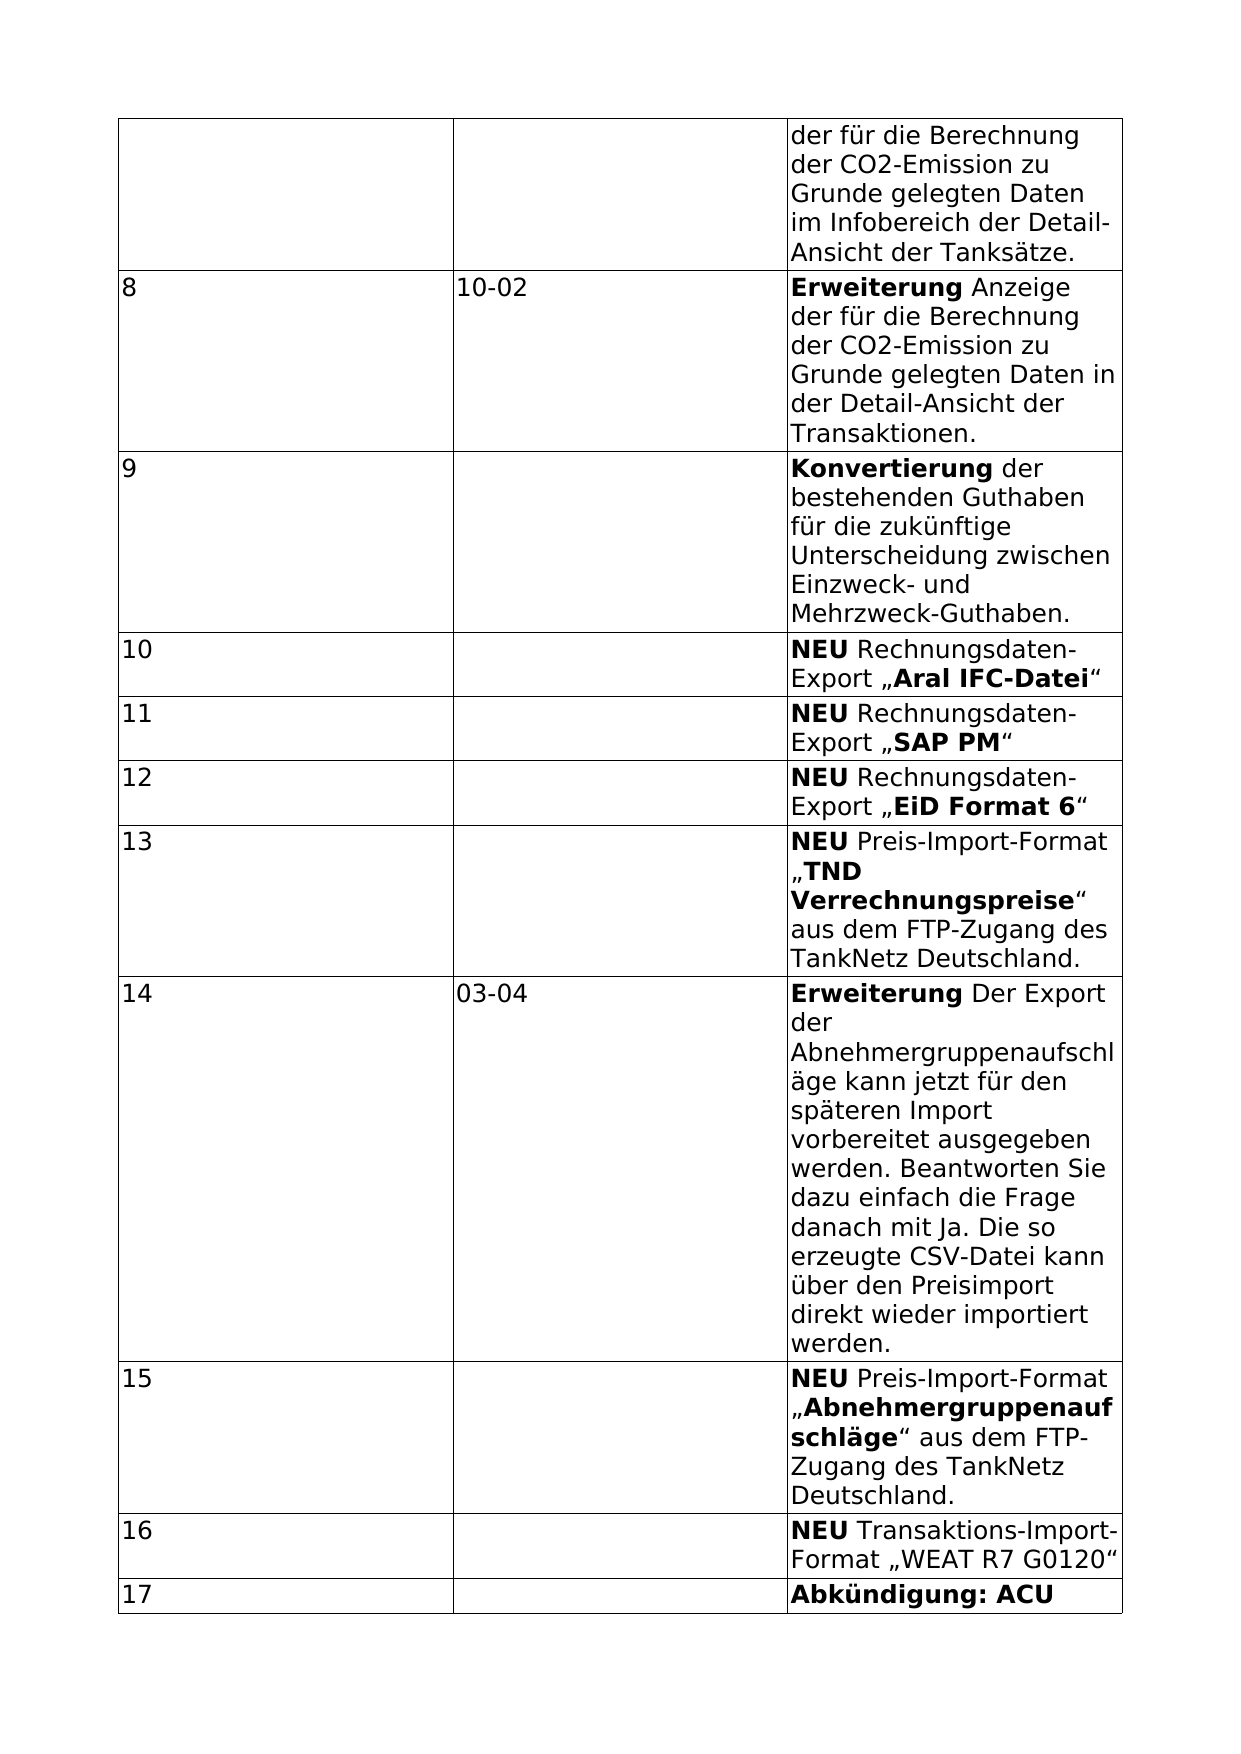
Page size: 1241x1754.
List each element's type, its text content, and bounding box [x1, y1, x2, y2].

table_cell NEU Rechnungsdaten-Export „Aral IFC-Datei“ [788, 633, 1122, 696]
table_cell Erweiterung Der Export der Abnehmergruppenaufschläge kann jetzt für den späteren Import vorbereitet ausgegeben werden. Beantworten Sie dazu einfach die Frage danach mit Ja. Die so erzeugte CSV-Datei kann über den Preisimport direkt wieder importiert werden. [788, 977, 1122, 1361]
table_cell [454, 1579, 787, 1613]
table_cell 11 [119, 697, 453, 760]
table_cell der für die Berechnung der CO2-Emission zu Grunde gelegten Daten im Infobereich der Detail-Ansicht der Tanksätze. [788, 119, 1122, 270]
table_cell [454, 1514, 787, 1577]
table_cell [454, 1362, 787, 1513]
table_cell NEU Transaktions-Import-Format „WEAT R7 G0120“ [788, 1514, 1122, 1577]
table_cell 15 [119, 1362, 453, 1513]
table_cell Konvertierung der bestehenden Guthaben für die zukünftige Unterscheidung zwischen Einzweck- und Mehrzweck-Guthaben. [788, 452, 1122, 632]
table_cell [454, 761, 787, 824]
table_cell [454, 119, 787, 270]
table_cell 16 [119, 1514, 453, 1577]
table_cell 10 [119, 633, 453, 696]
table_cell [119, 119, 453, 270]
table_cell NEU Preis-Import-Format „Abnehmergruppenaufschläge“ aus dem FTP-Zugang des TankNetz Deutschland. [788, 1362, 1122, 1513]
table_cell 17 [119, 1579, 453, 1613]
table_cell [454, 633, 787, 696]
table_cell 03-04 [454, 977, 787, 1361]
table_cell 12 [119, 761, 453, 824]
table_cell 10-02 [454, 271, 787, 451]
table_cell [454, 697, 787, 760]
table_cell Abkündigung: ACU [788, 1579, 1122, 1613]
table_cell [454, 452, 787, 632]
table_cell 9 [119, 452, 453, 632]
table_cell NEU Rechnungsdaten-Export „SAP PM“ [788, 697, 1122, 760]
table_cell NEU Rechnungsdaten-Export „EiD Format 6“ [788, 761, 1122, 824]
table_cell 13 [119, 826, 453, 976]
table_cell 14 [119, 977, 453, 1361]
table_cell NEU Preis-Import-Format „TND Verrechnungspreise“ aus dem FTP-Zugang des TankNetz Deutschland. [788, 826, 1122, 976]
table_cell Erweiterung Anzeige der für die Berechnung der CO2-Emission zu Grunde gelegten Daten in der Detail-Ansicht der Transaktionen. [788, 271, 1122, 451]
table_cell 8 [119, 271, 453, 451]
table_cell [454, 826, 787, 976]
